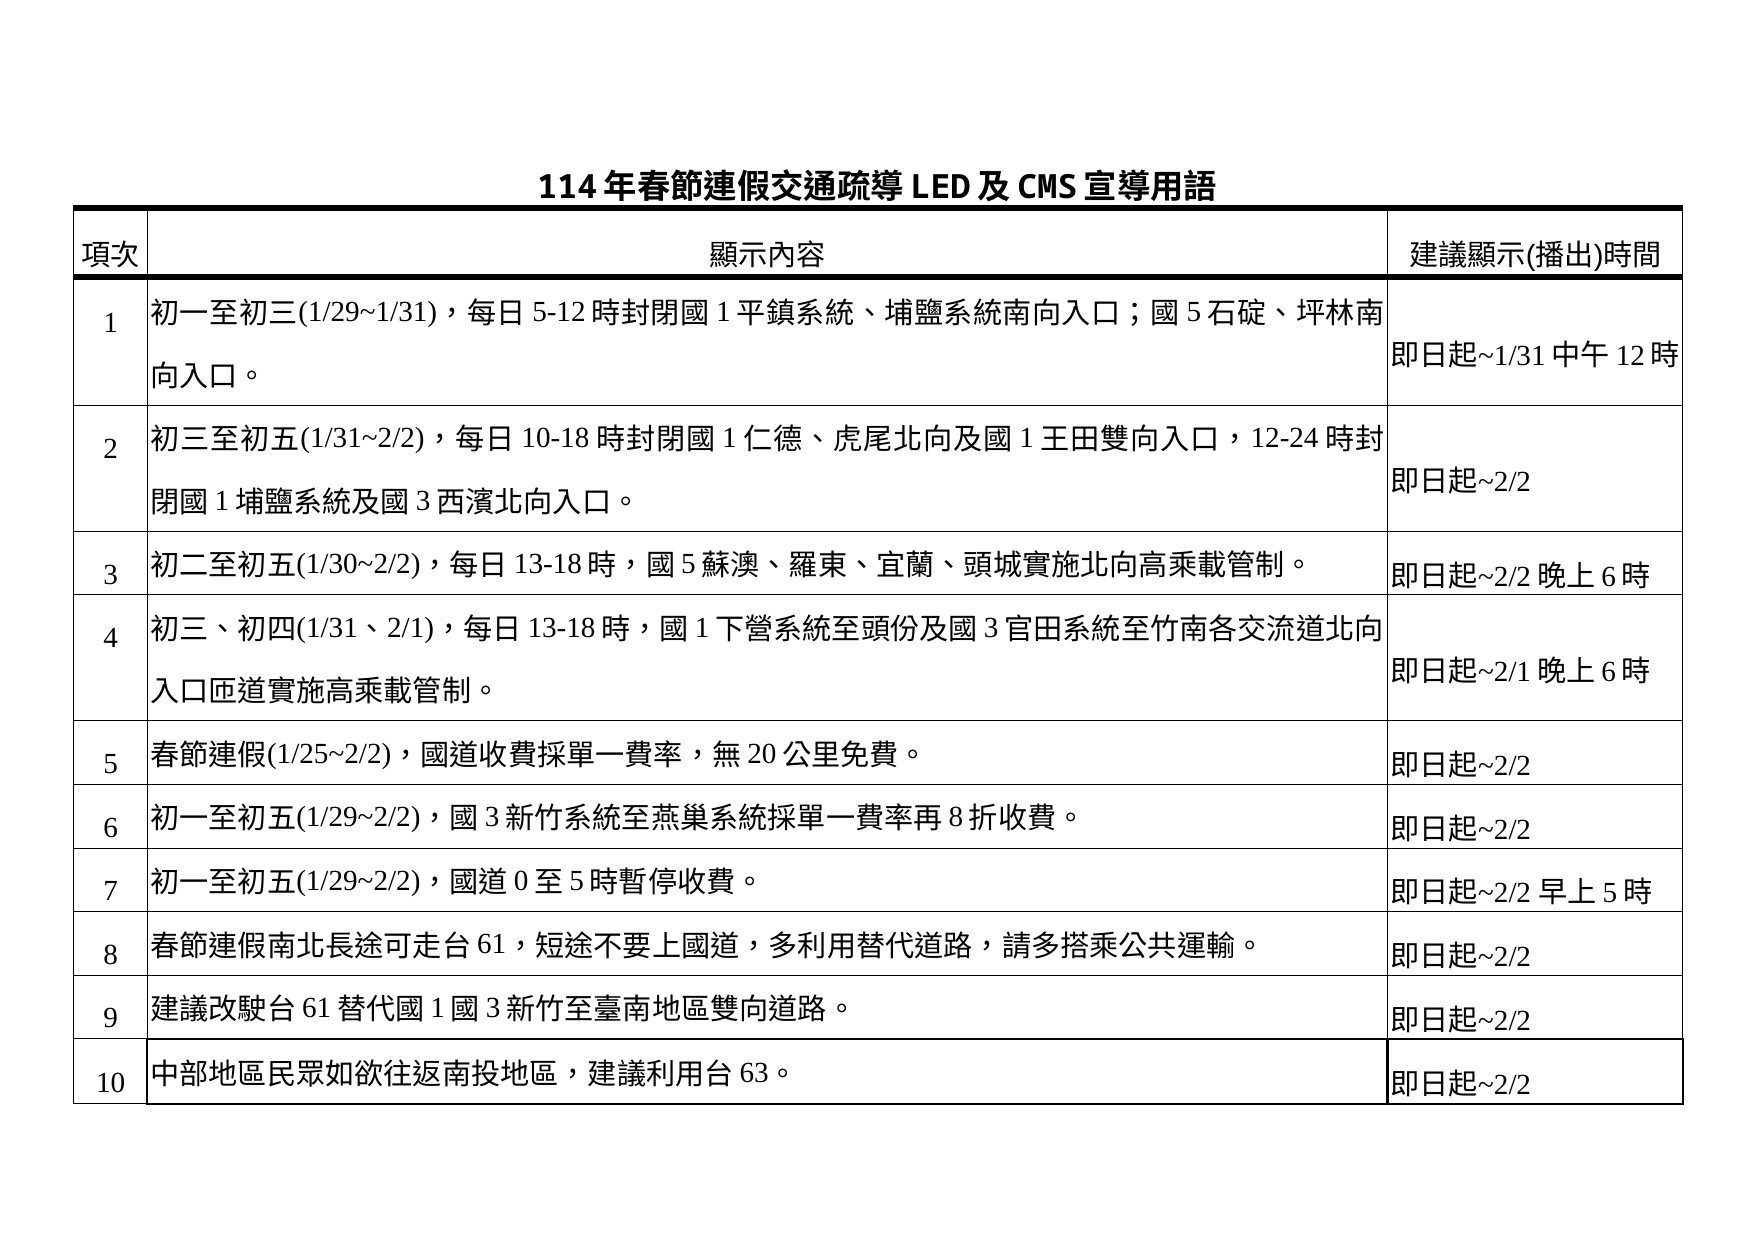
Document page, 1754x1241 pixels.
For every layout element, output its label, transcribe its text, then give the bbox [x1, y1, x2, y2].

table_cell 6 [74, 785, 147, 847]
table_cell 初一至初三(1/29~1/31)，每日5-12時封閉國1平鎮系統、埔鹽系統南向入口；國5石碇、坪林南向入口。 [148, 280, 1387, 405]
table_cell 即日起~2/2 [1388, 976, 1682, 1038]
table_cell 7 [74, 849, 147, 911]
table_cell 初三至初五(1/31~2/2)，每日10-18時封閉國1仁德、虎尾北向及國1王田雙向入口，12-24時封閉國1埔鹽系統及國3西濱北向入口。 [148, 406, 1387, 531]
table_cell 10 [74, 1039, 146, 1103]
table_cell 建議改駛台61替代國1國3新竹至臺南地區雙向道路。 [148, 976, 1387, 1038]
table_cell 初二至初五(1/30~2/2)，每日13-18時，國5蘇澳、羅東、宜蘭、頭城實施北向高乘載管制。 [148, 532, 1387, 594]
table_cell 2 [74, 406, 147, 531]
table_cell 即日起~2/2 [1389, 1040, 1682, 1103]
table_cell 春節連假(1/25~2/2)，國道收費採單一費率，無20公里免費。 [148, 721, 1387, 784]
table_cell 即日起~2/1晚上6時 [1388, 595, 1682, 720]
table_cell 5 [74, 721, 147, 784]
table_cell 春節連假南北長途可走台61，短途不要上國道，多利用替代道路，請多搭乘公共運輸。 [148, 912, 1387, 974]
table_cell 初一至初五(1/29~2/2)，國道0至5時暫停收費。 [148, 849, 1387, 911]
table_cell 9 [74, 976, 147, 1038]
table_cell 4 [74, 595, 147, 720]
table_cell 即日起~2/2晚上6時 [1388, 532, 1682, 594]
table_header 建議顯示(播出)時間 [1388, 211, 1682, 273]
table_cell 即日起~2/2 早上5時 [1388, 849, 1682, 911]
table_cell 8 [74, 912, 147, 974]
table_cell 即日起~2/2 [1388, 721, 1682, 784]
table_cell 即日起~1/31中午12時 [1388, 280, 1682, 405]
table_cell 1 [74, 280, 147, 405]
table_cell 即日起~2/2 [1388, 406, 1682, 531]
table_cell 3 [74, 532, 147, 594]
table_cell 即日起~2/2 [1388, 912, 1682, 974]
table_header 顯示內容 [148, 211, 1387, 273]
text 114年春節連假交通疏導LED及CMS宣導用語 [148, 142, 1606, 205]
table_header 項次 [74, 211, 147, 273]
table_cell 初一至初五(1/29~2/2)，國3新竹系統至燕巢系統採單一費率再8折收費。 [148, 785, 1387, 847]
table_cell 中部地區民眾如欲往返南投地區，建議利用台63。 [148, 1040, 1386, 1103]
table_cell 即日起~2/2 [1388, 785, 1682, 847]
table_cell 初三、初四(1/31、2/1)，每日13-18時，國1下營系統至頭份及國3官田系統至竹南各交流道北向入口匝道實施高乘載管制。 [148, 595, 1387, 720]
